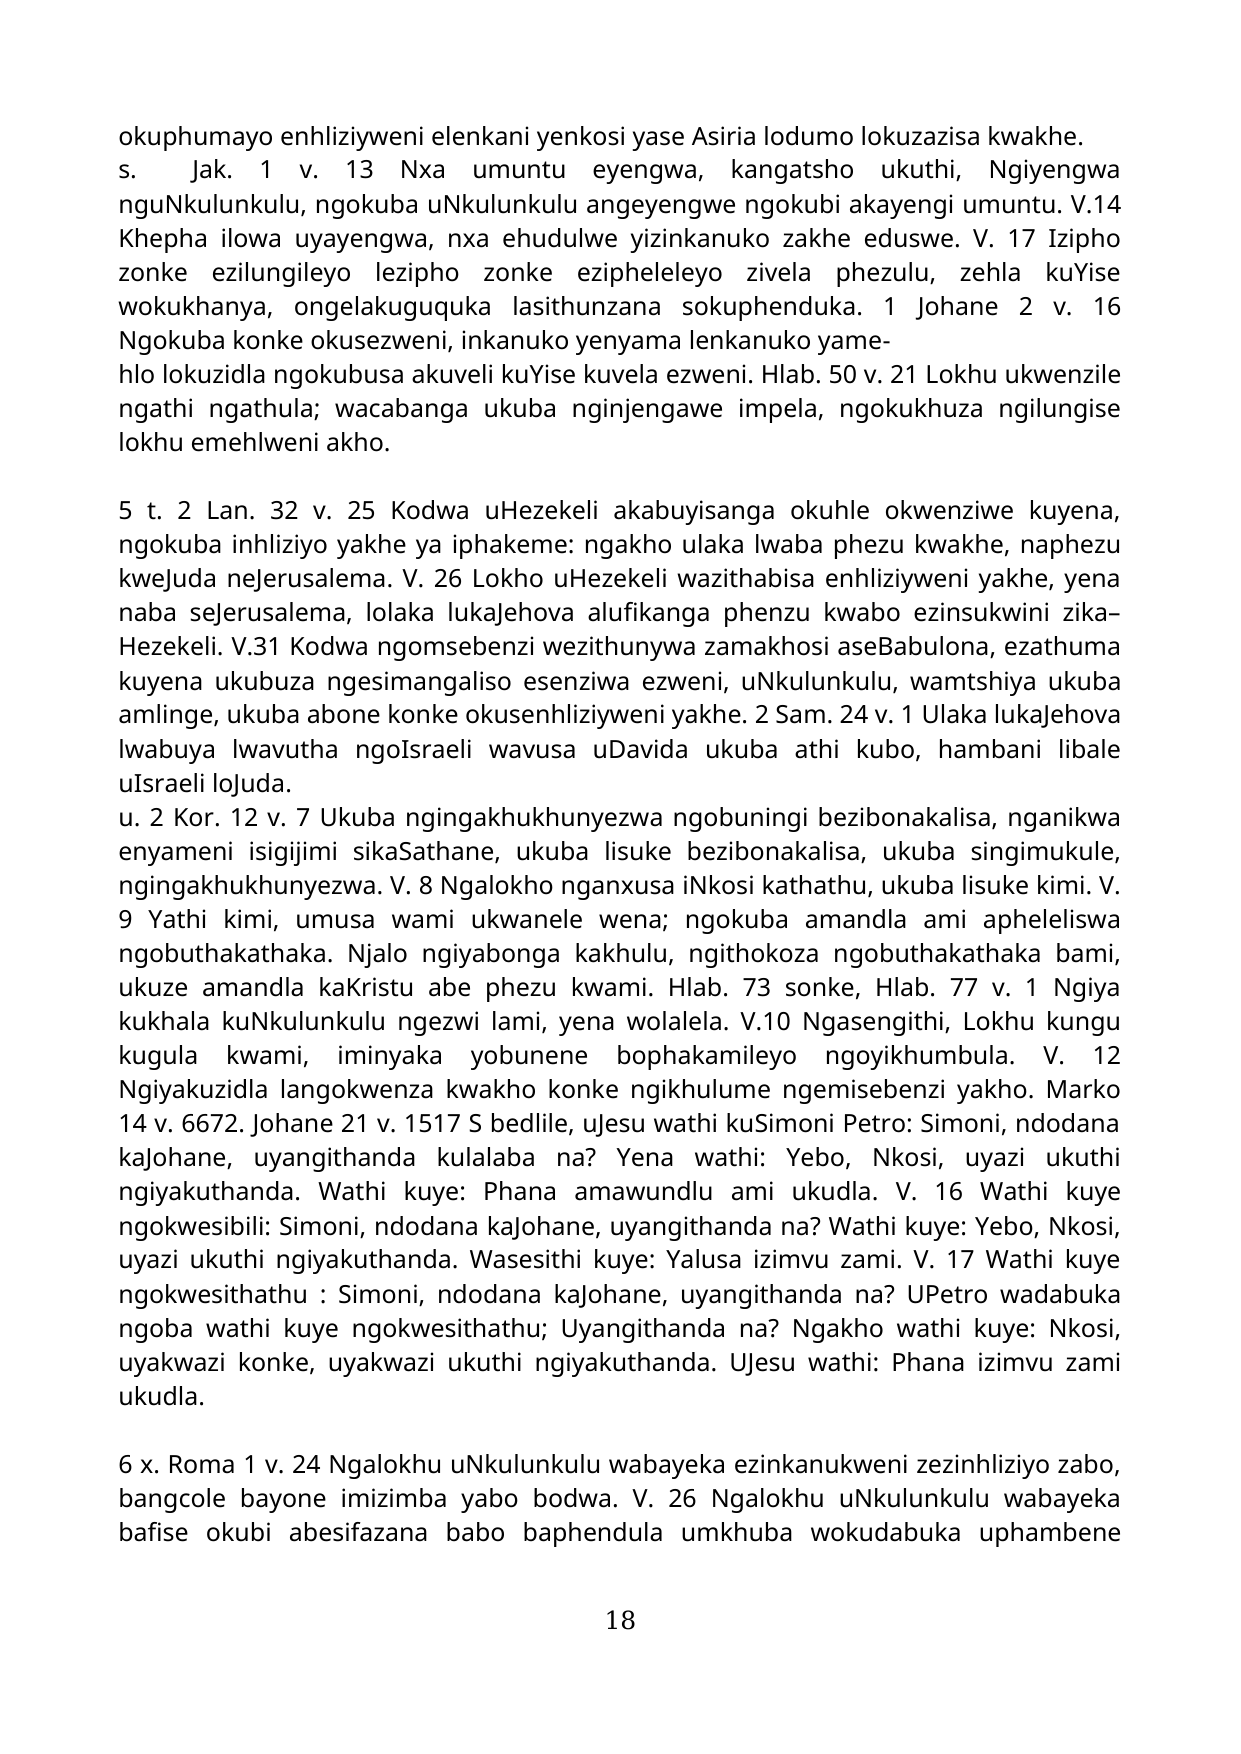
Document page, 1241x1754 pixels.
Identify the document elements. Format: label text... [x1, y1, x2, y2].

text hlo lokuzidla ngokubusa akuveli kuYise kuvela ezweni. Hlab. 50 v. 21 Lokhu ukwenzile ngathi ngathula; wacabanga ukuba nginjengawe impela, ngokukhuza ngilungise lokhu emehlweni akho. [118, 357, 1122, 459]
text 5 t. 2 Lan. 32 v. 25 Kodwa uHezekeli akabuyisanga okuhle okwenziwe kuyena, ngokuba inhliziyo yakhe ya iphakeme: ngakho ulaka lwaba phezu kwakhe, naphezu kweJuda neJerusalema. V. 26 Lokho uHezekeli wazithabisa enhliziyweni yakhe, yena naba seJerusalema, lolaka lukaJehova alufikanga phenzu kwabo ezinsukwini zika–Hezekeli. V.31 Kodwa ngomsebenzi wezithunywa zamakhosi aseBabulona, ezathuma kuyena ukubuza ngesimangaliso esenziwa ezweni, uNkulunkulu, wamtshiya ukuba amlinge, ukuba abone konke okusenhliziyweni yakhe. 2 Sam. 24 v. 1 Ulaka lukaJehova lwabuya lwavutha ngoIsraeli wavusa uDavida ukuba athi kubo, hambani libale uIsraeli loJuda. [118, 493, 1122, 799]
text 6 x. Roma 1 v. 24 Ngalokhu uNkulunkulu wabayeka ezinkanukweni zezinhliziyo zabo, bangcole bayone imizimba yabo bodwa. V. 26 Ngalokhu uNkulunkulu wabayeka bafise okubi abesifazana babo baphendula umkhuba wokudabuka uphambene [118, 1447, 1122, 1549]
text s. Jak. 1 v. 13 Nxa umuntu eyengwa, kangatsho ukuthi, Ngiyengwa nguNkulunkulu, ngokuba uNkulunkulu angeyengwe ngokubi akayengi umuntu. V.14 Khepha ilowa uyayengwa, nxa ehudulwe yizinkanuko zakhe eduswe. V. 17 Izipho zonke ezilungileyo lezipho zonke ezipheleleyo zivela phezulu, zehla kuYise wokukhanya, ongelakuguquka lasithunzana sokuphenduka. 1 Johane 2 v. 16 Ngokuba konke okusezweni, inkanuko yenyama lenkanuko yame‑ [118, 152, 1122, 357]
text okuphumayo enhliziyweni elenkani yenkosi yase Asiria lodumo lokuzazisa kwakhe. [118, 118, 1122, 152]
text u. 2 Kor. 12 v. 7 Ukuba ngingakhukhunyezwa ngobuningi bezibonakalisa, nganikwa enyameni isigijimi sikaSathane, ukuba lisuke bezibonakalisa, ukuba singimukule, ngingakhukhunyezwa. V. 8 Ngalokho nganxusa iNkosi kathathu, ukuba lisuke kimi. V. 9 Yathi kimi, umusa wami ukwanele wena; ngokuba amandla ami apheleliswa ngobuthakathaka. Njalo ngiyabonga kakhulu, ngithokoza ngobuthakathaka bami, ukuze amandla kaKristu abe phezu kwami. Hlab. 73 sonke, Hlab. 77 v. 1 Ngiya kukhala kuNkulunkulu ngezwi lami, yena wolalela. V.10 Ngasengithi, Lokhu kungu kugula kwami, iminyaka yobunene bophakamileyo ngoyikhumbula. V. 12 Ngiyakuzidla langokwenza kwakho konke ngikhulume ngemisebenzi yakho. Marko 14 v. 6672. Johane 21 v. 1517 S bedlile, uJesu wathi kuSimoni Petro: Simoni, ndodana kaJohane, uyangithanda kulalaba na? Yena wathi: Yebo, Nkosi, uyazi ukuthi ngiyakuthanda. Wathi kuye: Phana amawundlu ami ukudla. V. 16 Wathi kuye ngokwesibili: Simoni, ndodana kaJohane, uyangithanda na? Wathi kuye: Yebo, Nkosi, uyazi ukuthi ngiyakuthanda. Wasesithi kuye: Yalusa izimvu zami. V. 17 Wathi kuye ngokwesithathu : Simoni, ndodana kaJohane, uyangithanda na? UPetro wadabuka ngoba wathi kuye ngokwesithathu; Uyangithanda na? Ngakho wathi kuye: Nkosi, uyakwazi konke, uyakwazi ukuthi ngiyakuthanda. UJesu wathi: Phana izimvu zami ukudla. [118, 799, 1122, 1412]
